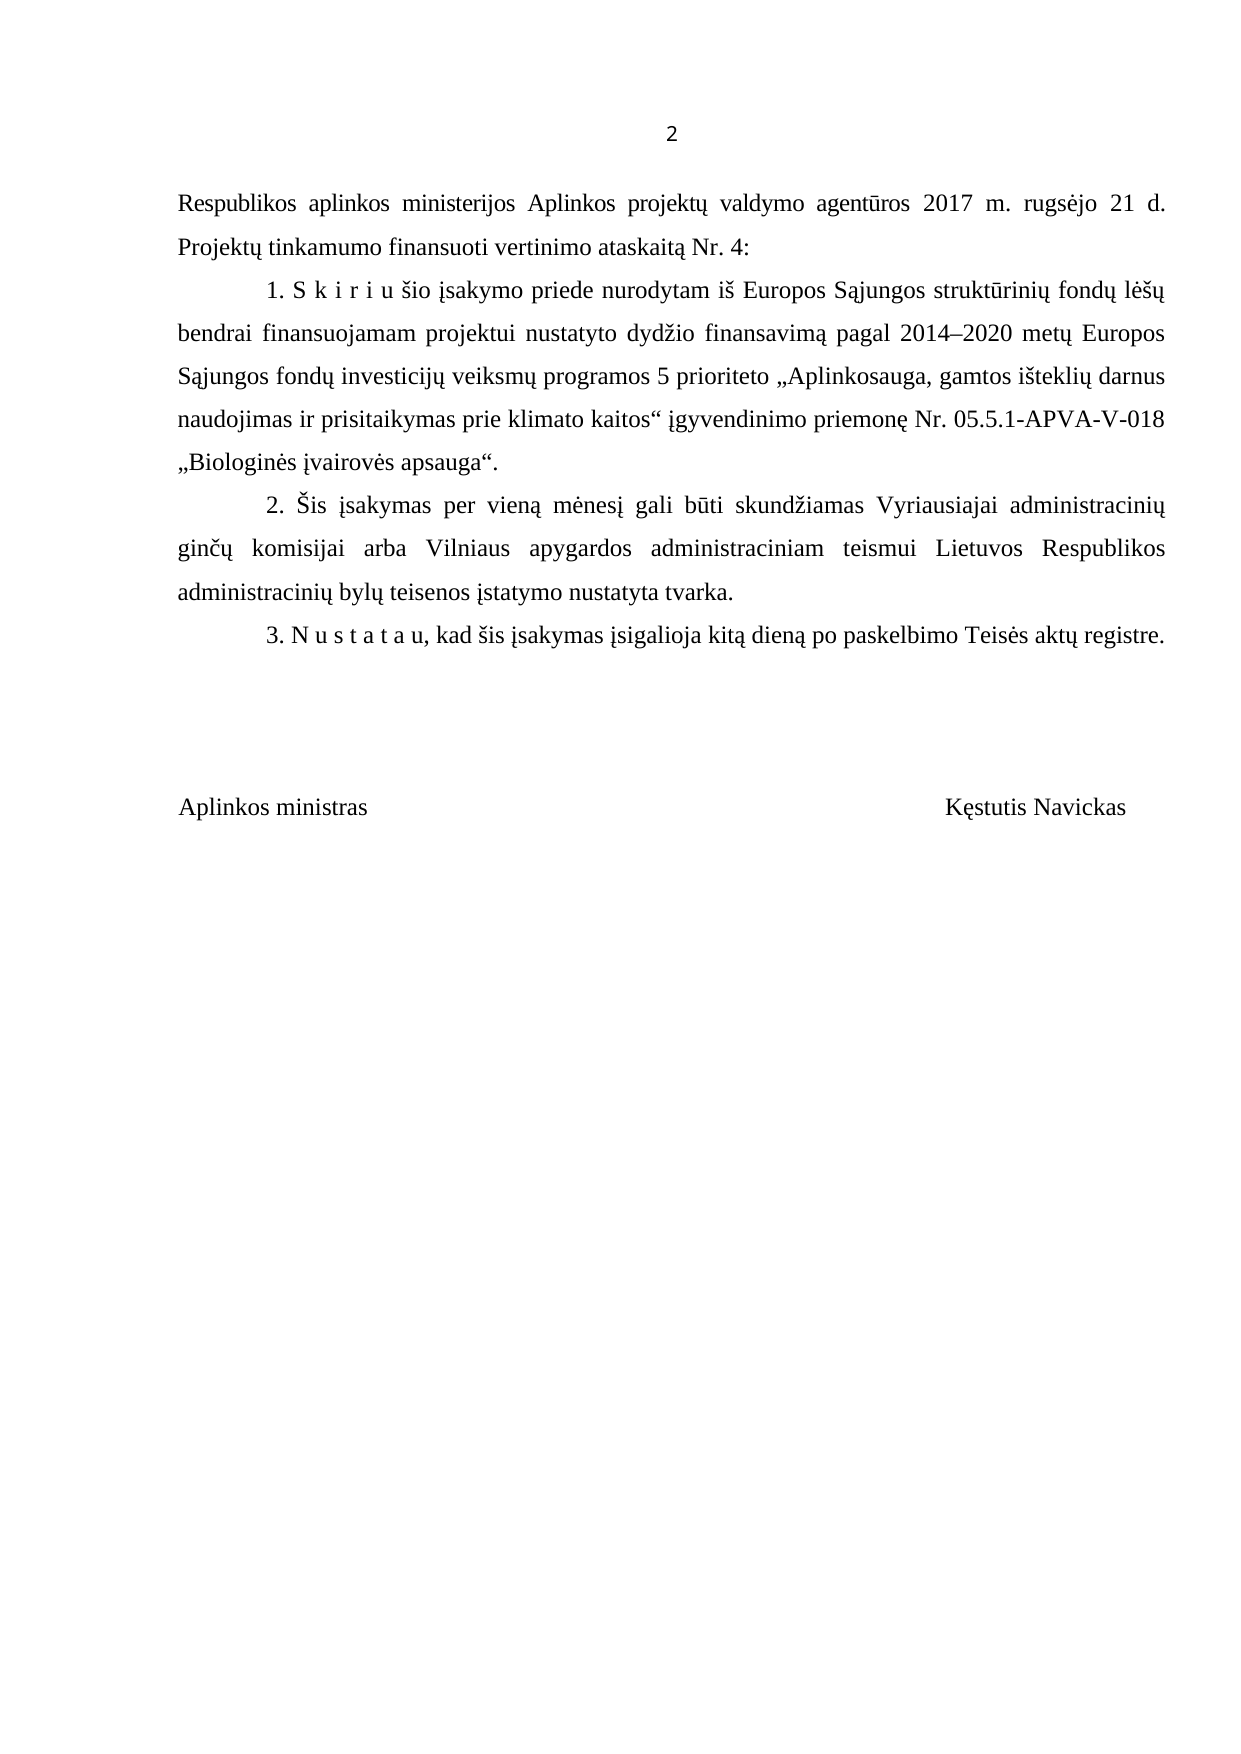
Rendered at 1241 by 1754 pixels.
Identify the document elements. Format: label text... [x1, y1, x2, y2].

text 3. N u s t a t a u, kad šis įsakymas įsigalioja kitą dieną po paskelbimo Teisės aktų registre. [177, 620, 1166, 648]
text 2. Šis įsakymas per vieną mėnesį gali būti skundžiamas Vyriausiajai administracinių ginčų komisijai arba Vilniaus apygardos administraciniam teismui Lietuvos Respublikos administracinių bylų teisenos įstatymo nustatyta tvarka. [177, 490, 1166, 605]
text 1. S k i r i u šio įsakymo priede nurodytam iš Europos Sąjungos struktūrinių fondų lėšų bendrai finansuojamam projektui nustatyto dydžio finansavimą pagal 2014–2020 metų Europos Sąjungos fondų investicijų veiksmų programos 5 prioriteto „Aplinkosauga, gamtos išteklių darnus naudojimas ir prisitaikymas prie klimato kaitos“ įgyvendinimo priemonę Nr. 05.5.1-APVA-V-018 „Biologinės įvairovės apsauga“. [177, 275, 1166, 476]
text Respublikos aplinkos ministerijos Aplinkos projektų valdymo agentūros 2017 m. rugsėjo 21 d. Projektų tinkamumo finansuoti vertinimo ataskaitą Nr. 4: [177, 188, 1166, 260]
text Aplinkos ministras Kęstutis Navickas [178, 792, 1163, 821]
